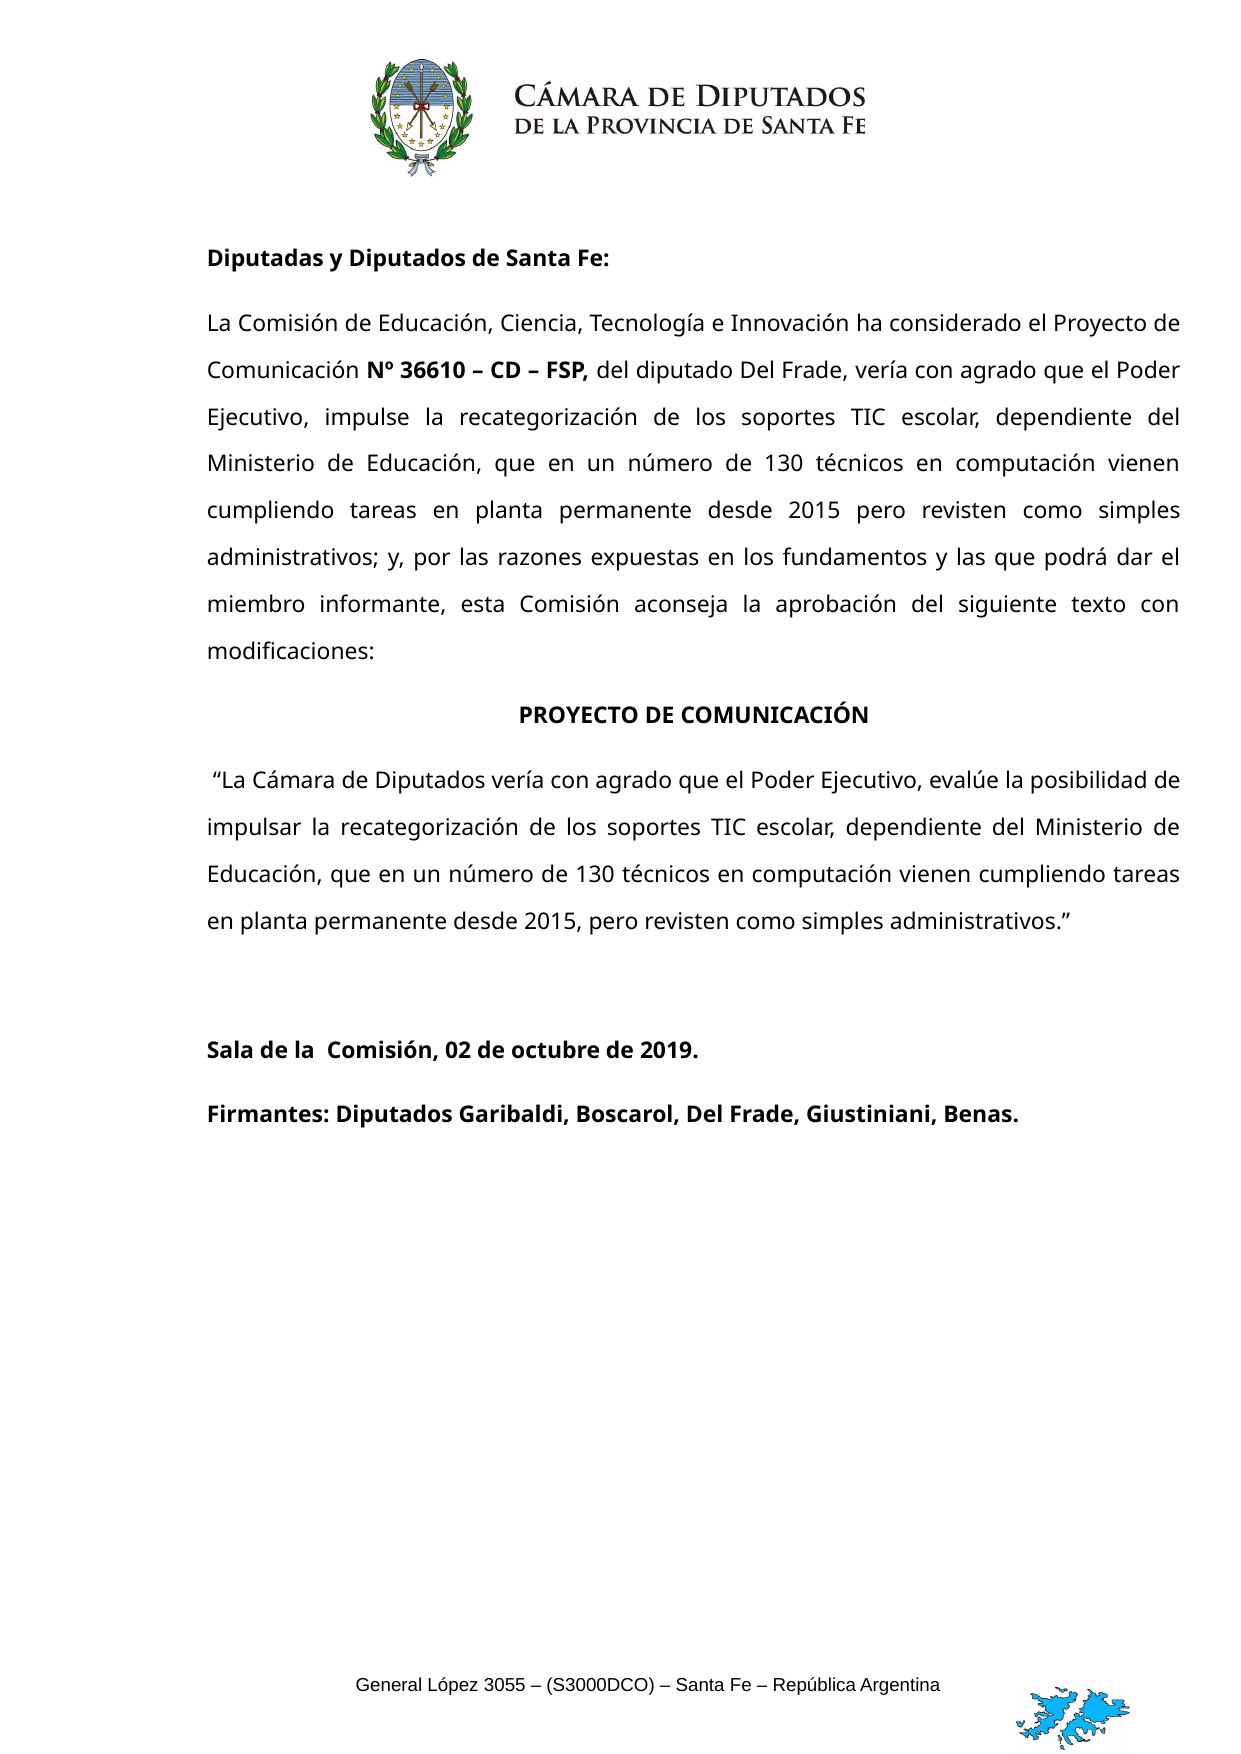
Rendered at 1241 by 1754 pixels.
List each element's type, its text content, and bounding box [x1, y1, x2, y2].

picture [1010, 1681, 1133, 1754]
text Firmantes: Diputados Garibaldi, Boscarol, Del Frade, Giustiniani, Benas. [207, 1098, 1181, 1130]
text La Comisión de Educación, Ciencia, Tecnología e Innovación ha considerado el Proyecto de Comunicación Nº 36610 – CD – FSP, del diputado Del Frade, vería con agrado que el Poder Ejecutivo, impulse la recategorización de los soportes TIC escolar, dependiente del Ministerio de Educación, que en un número de 130 técnicos en computación vienen cumpliendo tareas en planta permanente desde 2015 pero revisten como simples administrativos; y, por las razones expuestas en los fundamentos y las que podrá dar el miembro informante, esta Comisión aconseja la aprobación del siguiente texto con modificaciones: [207, 307, 1181, 666]
picture [370, 59, 866, 181]
text Sala de la Comisión, 02 de octubre de 2019. [207, 1034, 1181, 1065]
text Diputadas y Diputados de Santa Fe: [207, 242, 1181, 273]
text “La Cámara de Diputados vería con agrado que el Poder Ejecutivo, evalúe la posibilidad de impulsar la recategorización de los soportes TIC escolar, dependiente del Ministerio de Educación, que en un número de 130 técnicos en computación vienen cumpliendo tareas en planta permanente desde 2015, pero revisten como simples administrativos.” [207, 764, 1181, 936]
text PROYECTO DE COMUNICACIÓN [207, 699, 1181, 731]
